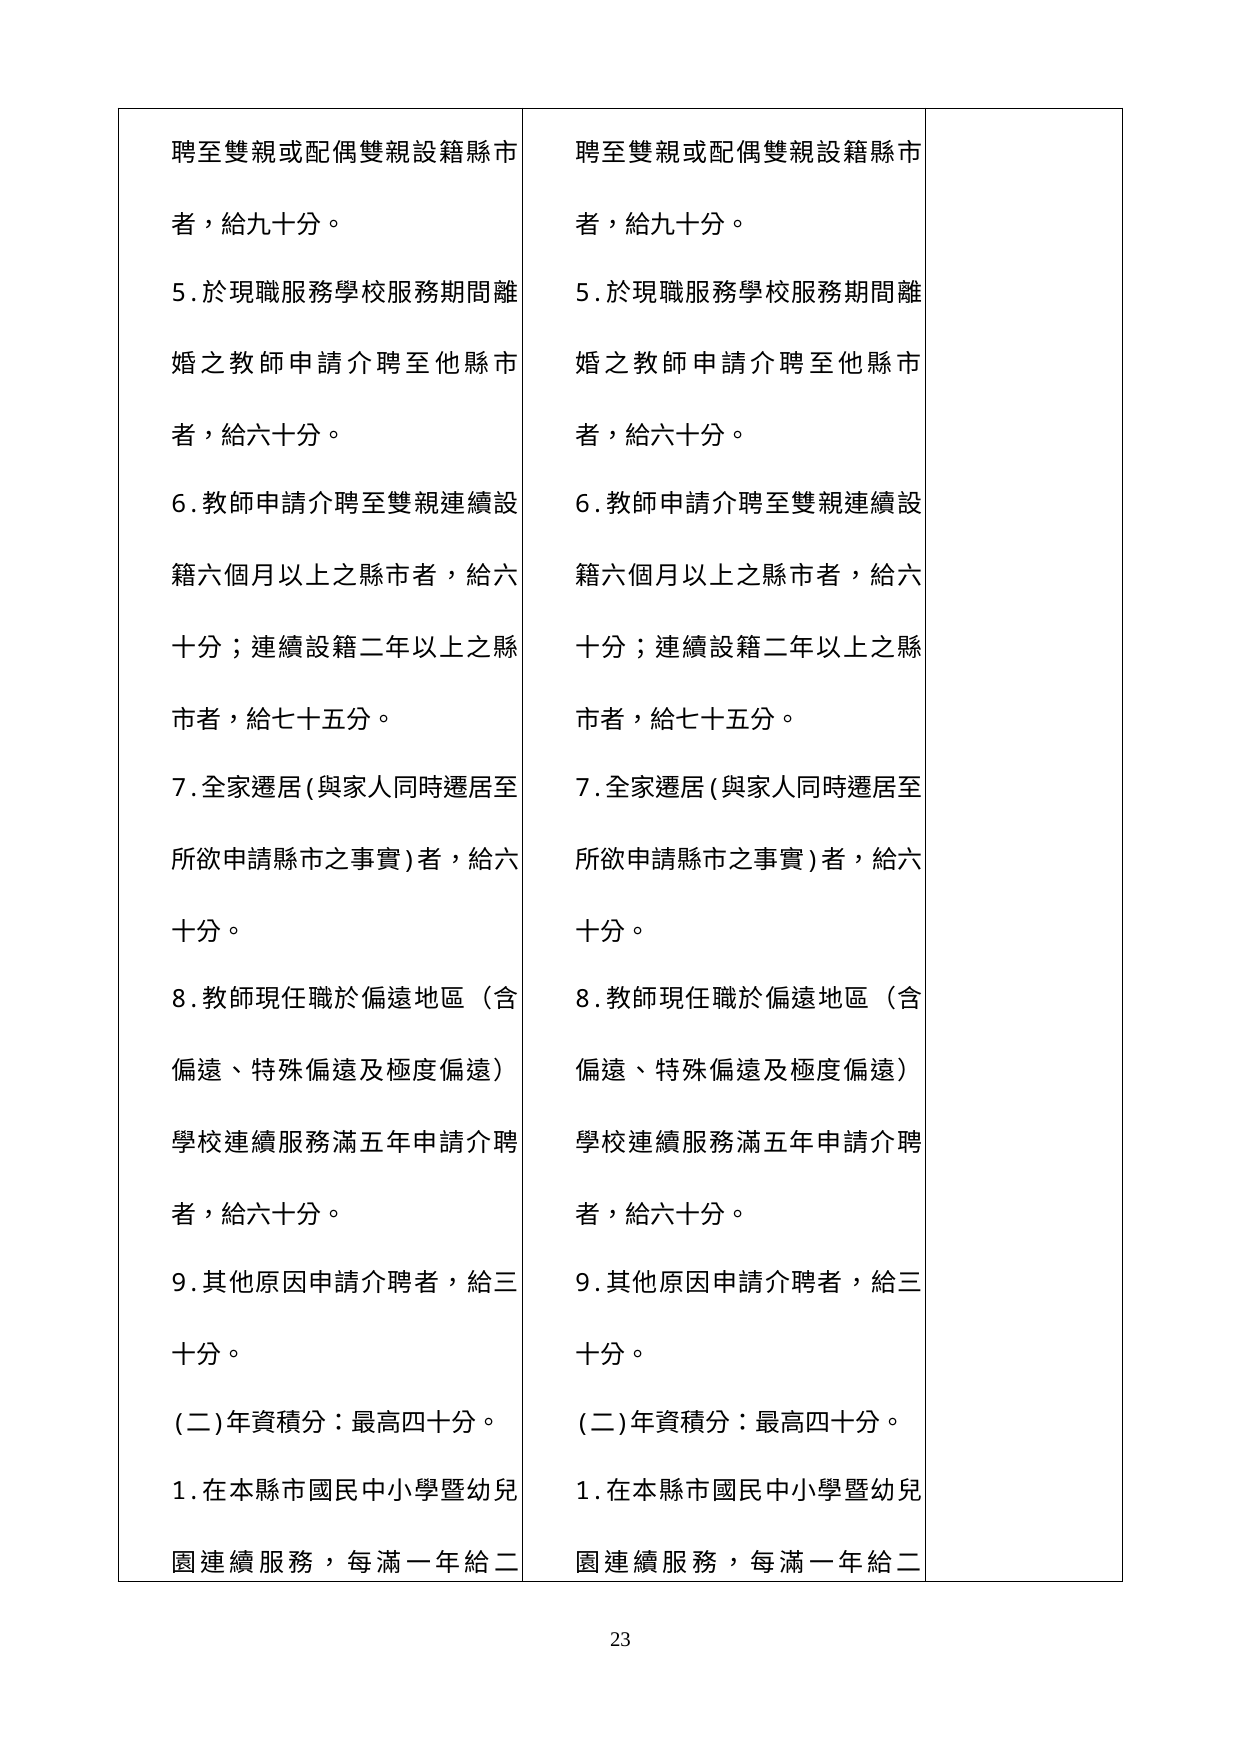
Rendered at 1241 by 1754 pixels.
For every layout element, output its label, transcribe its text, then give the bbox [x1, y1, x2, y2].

table_cell [926, 109, 1122, 1581]
table_cell 聘至雙親或配偶雙親設籍縣市者，給九十分。 5.於現職服務學校服務期間離婚之教師申請介聘至他縣市者，給六十分。 6.教師申請介聘至雙親連續設籍六個月以上之縣市者，給六十分；連續設籍二年以上之縣市者，給七十五分。 7.全家遷居(與家人同時遷居至所欲申請縣市之事實)者，給六十分。 8.教師現任職於偏遠地區（含偏遠、特殊偏遠及極度偏遠）學校連續服務滿五年申請介聘者，給六十分。 9.其他原因申請介聘者，給三十分。 (二)年資積分：最高四十分。 1.在本縣市國民中小學暨幼兒園連續服務，每滿一年給二 [119, 109, 522, 1581]
table_cell 聘至雙親或配偶雙親設籍縣市者，給九十分。 5.於現職服務學校服務期間離婚之教師申請介聘至他縣市者，給六十分。 6.教師申請介聘至雙親連續設籍六個月以上之縣市者，給六十分；連續設籍二年以上之縣市者，給七十五分。 7.全家遷居(與家人同時遷居至所欲申請縣市之事實)者，給六十分。 8.教師現任職於偏遠地區（含偏遠、特殊偏遠及極度偏遠）學校連續服務滿五年申請介聘者，給六十分。 9.其他原因申請介聘者，給三十分。 (二)年資積分：最高四十分。 1.在本縣市國民中小學暨幼兒園連續服務，每滿一年給二 [523, 109, 925, 1581]
